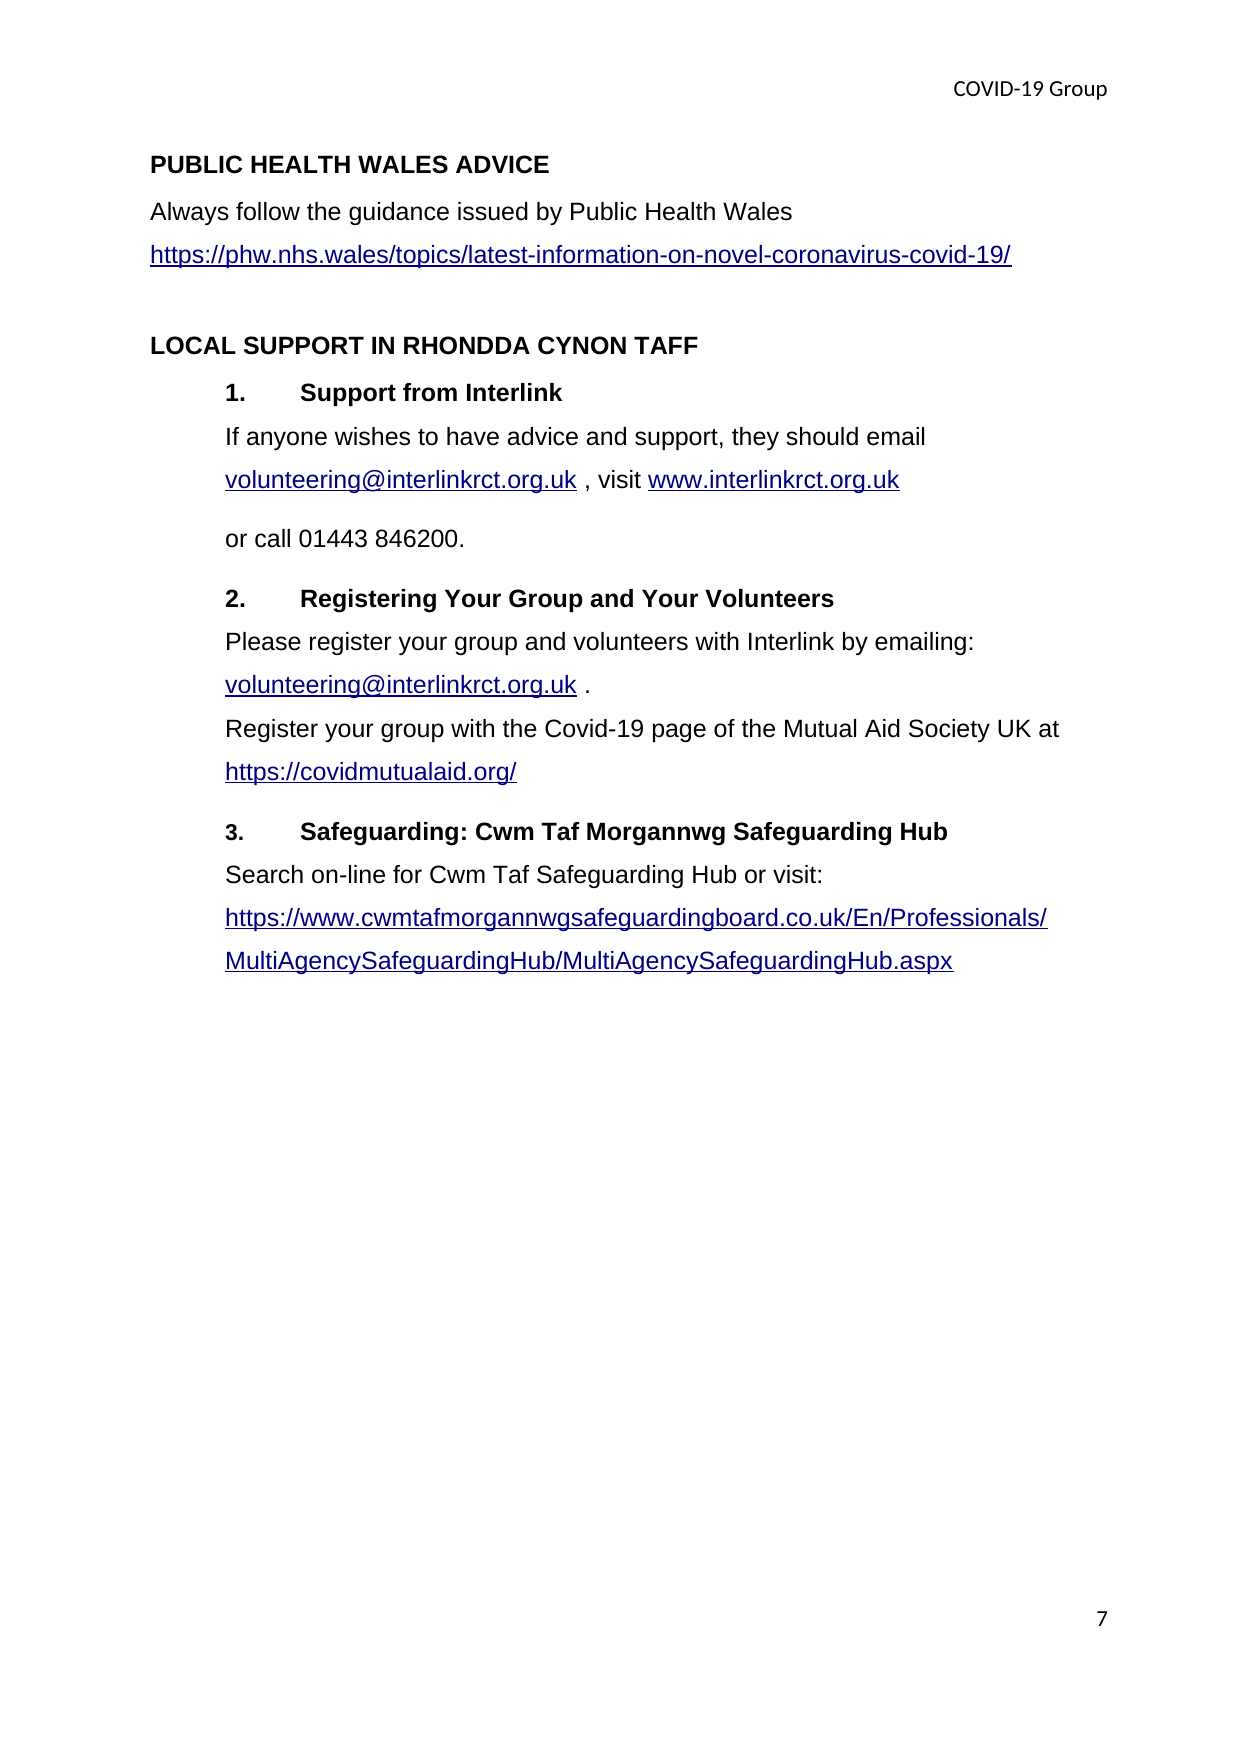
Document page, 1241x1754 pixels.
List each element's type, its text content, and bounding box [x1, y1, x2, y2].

text Always follow the guidance issued by Public Health Wales https://phw.nhs.wales/topics/latest-information-on-novel-coronavirus-covid-19/ [150, 197, 1107, 269]
list Registering Your Group and Your Volunteers [225, 584, 1107, 613]
text https://www.cwmtafmorgannwgsafeguardingboard.co.uk/En/Professionals/MultiAgencySafeguardingHub/MultiAgencySafeguardingHub.aspx [225, 903, 1107, 975]
list or call 01443 846200. [225, 524, 1107, 553]
text LOCAL SUPPORT IN RHONDDA CYNON TAFF [150, 331, 1107, 360]
list If anyone wishes to have advice and support, they should email volunteering@interlinkrct.org.uk , visit www.interlinkrct.org.uk [225, 422, 1107, 493]
text PUBLIC HEALTH WALES ADVICE [150, 150, 1107, 179]
list Safeguarding: Cwm Taf Morgannwg Safeguarding Hub Search on-line for Cwm Taf Safeguarding Hub or visit: [225, 817, 1107, 888]
list Register your group with the Covid-19 page of the Mutual Aid Society UK at https://covidmutualaid.org/ [225, 714, 1107, 786]
list Support from Interlink [225, 378, 1107, 407]
list Please register your group and volunteers with Interlink by emailing: volunteering@interlinkrct.org.uk . [225, 627, 1107, 699]
